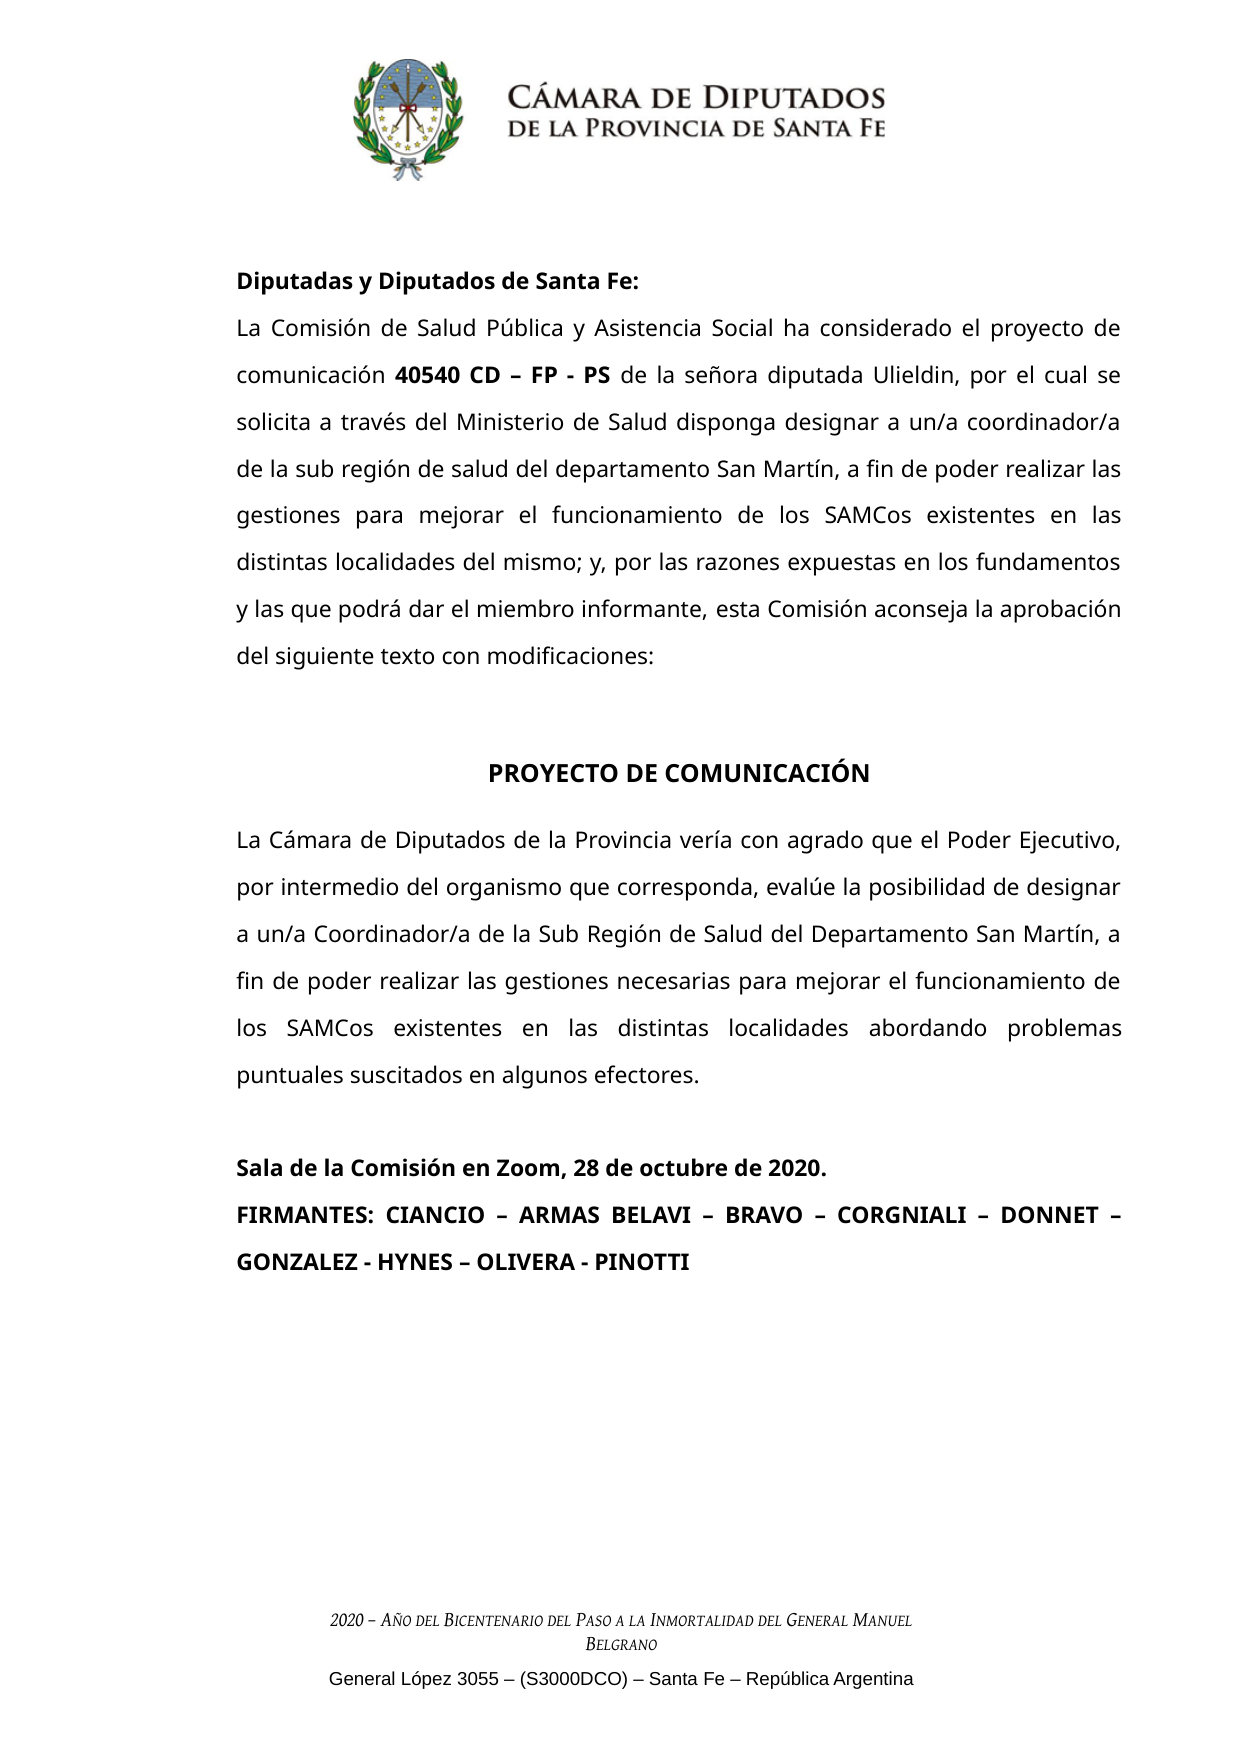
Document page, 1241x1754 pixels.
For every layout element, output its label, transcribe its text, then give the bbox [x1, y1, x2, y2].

text La Cámara de Diputados de la Provincia vería con agrado que el Poder Ejecutivo, por intermedio del organismo que corresponda, evalúe la posibilidad de designar a un/a Coordinador/a de la Sub Región de Salud del Departamento San Martín, a fin de poder realizar las gestiones necesarias para mejorar el funcionamiento de los SAMCos existentes en las distintas localidades abordando problemas puntuales suscitados en algunos efectores. [236, 824, 1122, 1090]
text PROYECTO DE COMUNICACIÓN [236, 756, 1122, 789]
text Diputadas y Diputados de Santa Fe: [236, 265, 1122, 296]
text Sala de la Comisión en Zoom, 28 de octubre de 2020. [236, 1152, 1122, 1183]
text FIRMANTES: CIANCIO – ARMAS BELAVI – BRAVO – CORGNIALI – DONNET – GONZALEZ - HYNES – OLIVERA - PINOTTI [236, 1199, 1122, 1277]
text La Comisión de Salud Pública y Asistencia Social ha considerado el proyecto de comunicación 40540 CD – FP - PS de la señora diputada Ulieldin, por el cual se solicita a través del Ministerio de Salud disponga designar a un/a coordinador/a de la sub región de salud del departamento San Martín, a fin de poder realizar las gestiones para mejorar el funcionamiento de los SAMCos existentes en las distintas localidades del mismo; y, por las razones expuestas en los fundamentos y las que podrá dar el miembro informante, esta Comisión aconseja la aprobación del siguiente texto con modificaciones: [236, 312, 1122, 671]
